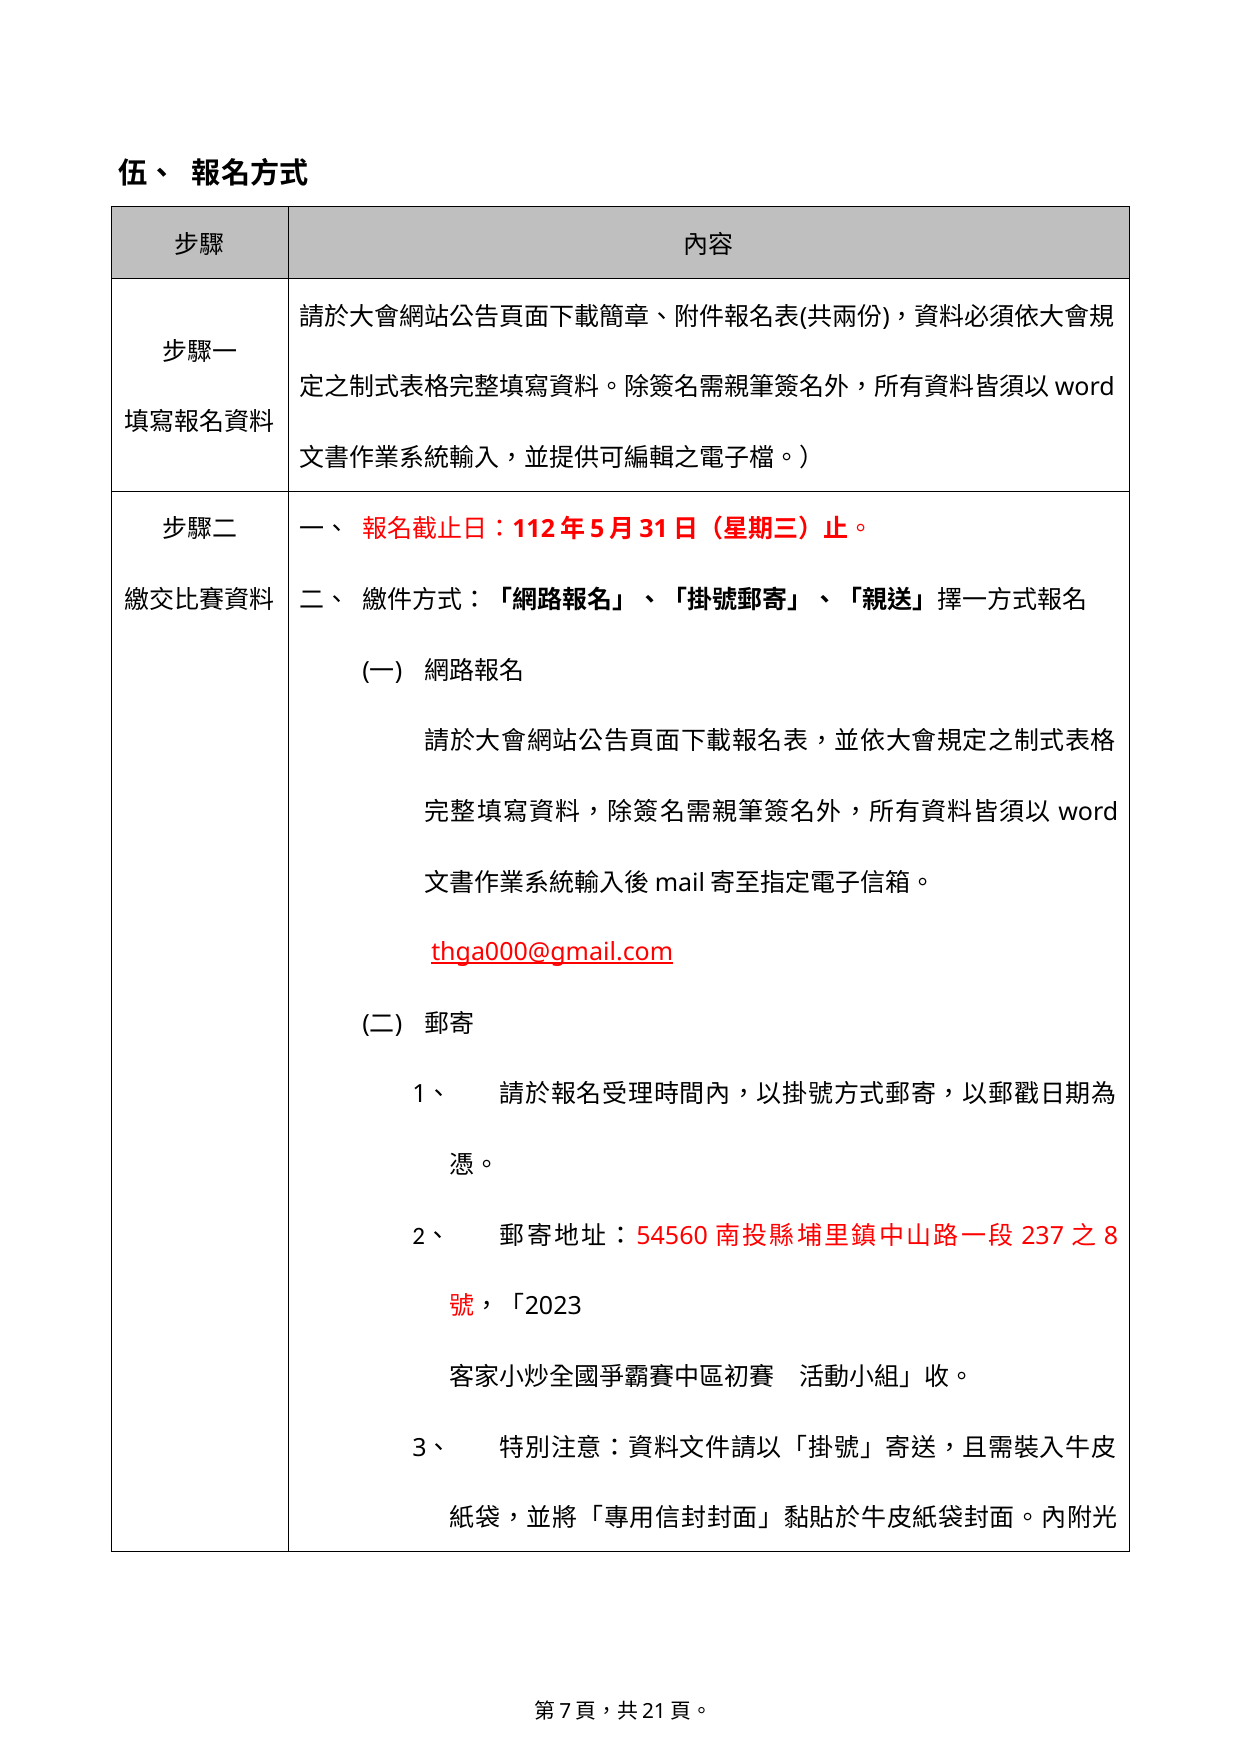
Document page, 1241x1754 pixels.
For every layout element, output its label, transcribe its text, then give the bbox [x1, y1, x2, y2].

table_cell 報名截止日：112年5月31日（星期三）止。 繳件方式：「網路報名」、「掛號郵寄」、「親送」擇一方式報名 網路報名 請於大會網站公告頁面下載報名表，並依大會規定之制式表格完整填寫資料，除簽名需親筆簽名外，所有資料皆須以word文書作業系統輸入後mail寄至指定電子信箱。 thga000@gmail.com 郵寄 請於報名受理時間內，以掛號方式郵寄，以郵戳日期為憑。 郵寄地址：54560南投縣埔里鎮中山路一段237之8號，「2023 客家小炒全國爭霸賽中區初賽 活動小組」收。 特別注意：資料文件請以「掛號」寄送，且需裝入牛皮紙袋，並將「專用信封封面」黏貼於牛皮紙袋封面。內附光碟上須註明參賽隊伍名稱以便識別。 親送 截止時間：112年5月31日（三）17：00前送達活動小組。 送達地址：54560南投縣埔里鎮中山路一段237之8號1樓， 「2023客家小炒全國爭霸賽中區初賽 活動小組」收。 特別注意：資料文件裝入牛皮紙袋，並將「專用信封封面」黏貼於牛皮紙袋封面。內附光碟上須註明參賽隊伍名稱以便識別。 注意事項： 上述報名者，請於報名後次日起2日內主動以電話聯繫本活動小組，確認完成報名無誤。若報名資料不符規定者，活動小組將以E-mail及電話通知1日內進行「補件」，若逾期未補齊，即視為自行棄權。 報名提送資料須包含菜色照片，或至少需提供翻拍菜單照片，以提供評審委員書面審查評選使用。 [289, 492, 1129, 1551]
list 報名方式 [118, 135, 1122, 206]
table_header 內容 [289, 207, 1129, 278]
table_header 步驟 [112, 207, 288, 278]
table_cell 請於大會網站公告頁面下載簡章、附件報名表(共兩份)，資料必須依大會規定之制式表格完整填寫資料。除簽名需親筆簽名外，所有資料皆須以word文書作業系統輸入，並提供可編輯之電子檔。） [289, 279, 1129, 491]
table_cell 步驟二 繳交比賽資料 [112, 492, 288, 1551]
table_cell 步驟一 填寫報名資料 [112, 279, 288, 491]
